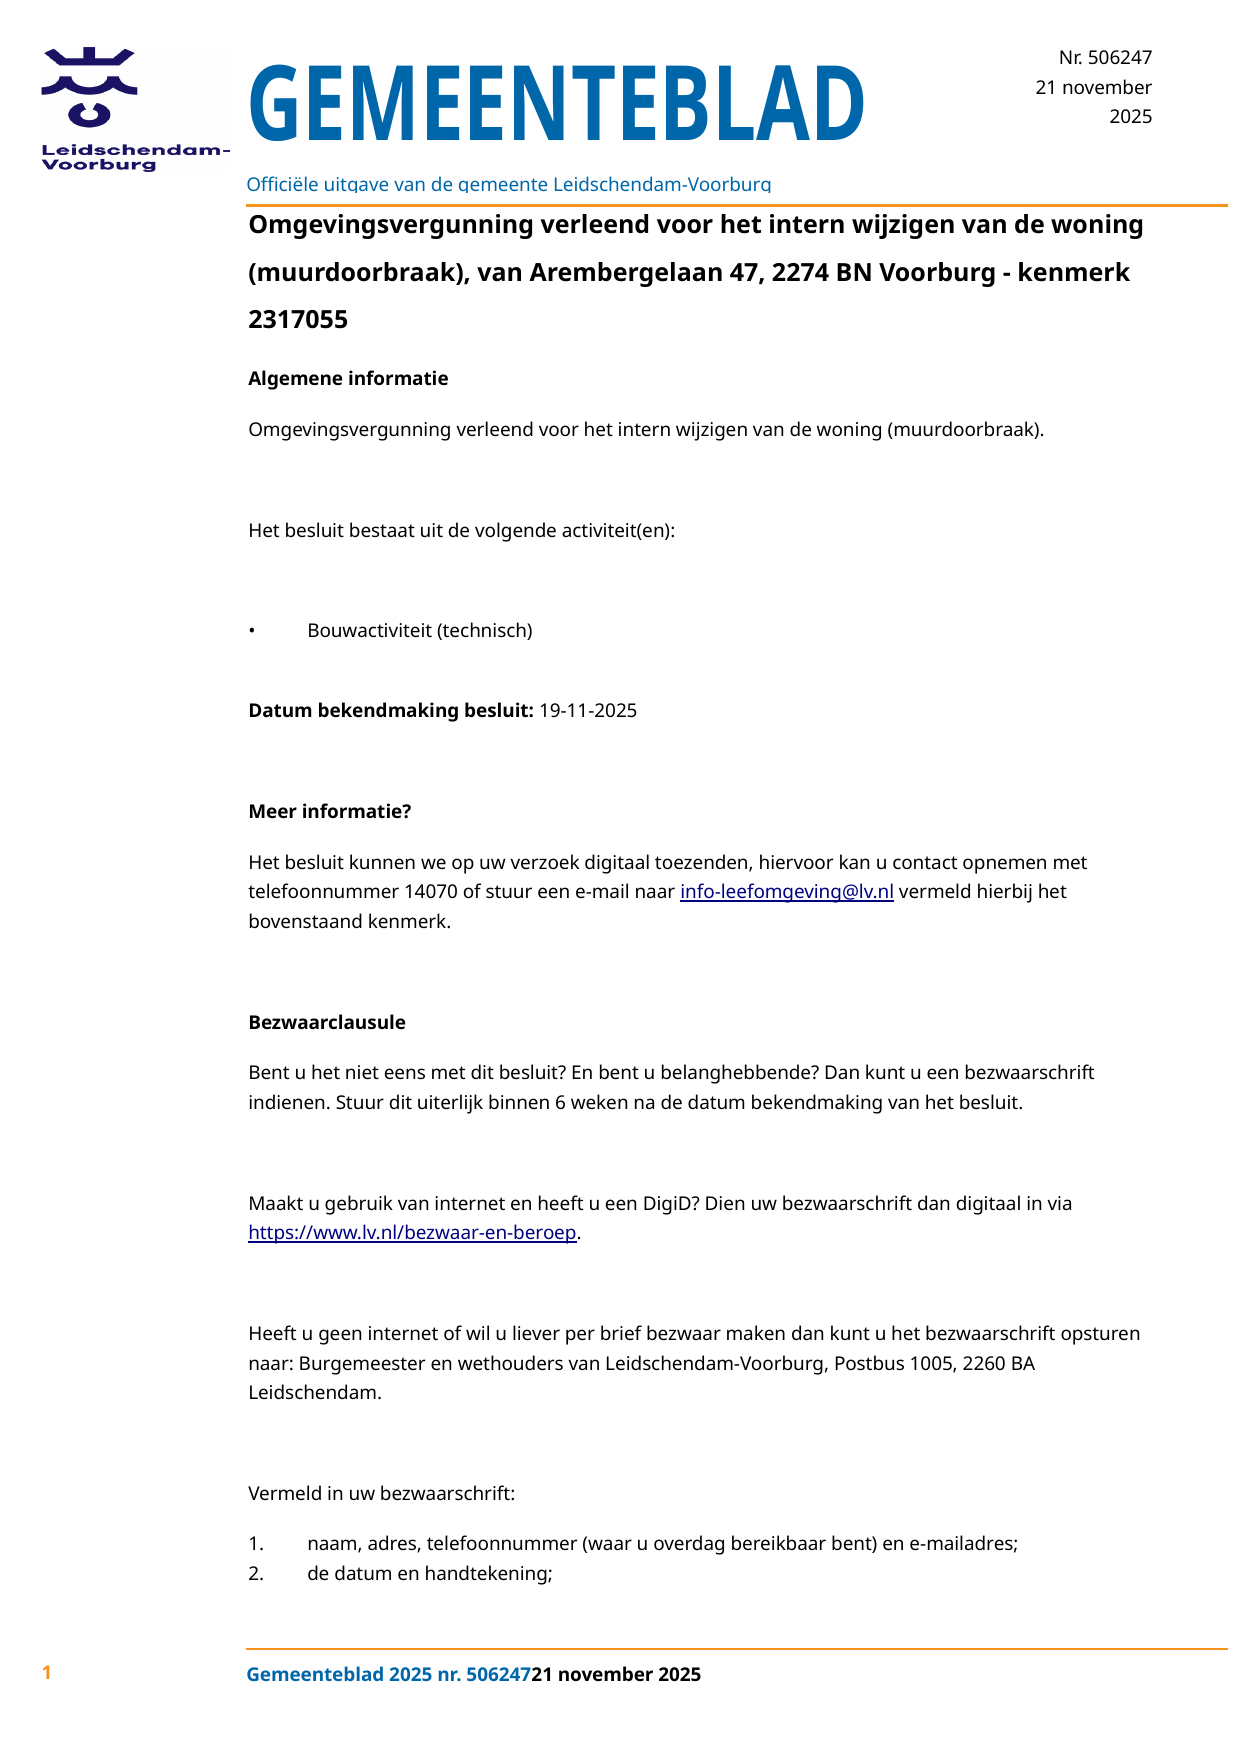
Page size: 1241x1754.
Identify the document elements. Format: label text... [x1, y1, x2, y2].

text Omgevingsvergunning verleend voor het intern wijzigen van de woning (muurdoorbraak). [248, 416, 1152, 442]
text Heeft u geen internet of wil u liever per brief bezwaar maken dan kunt u het bezwaarschrift opsturen naar: Burgemeester en wethouders van Leidschendam-Voorburg, Postbus 1005, 2260 BA Leidschendam. [248, 1320, 1152, 1405]
text Het besluit bestaat uit de volgende activiteit(en): [248, 517, 1152, 542]
text Maakt u gebruik van internet en heeft u een DigiD? Dien uw bezwaarschrift dan digitaal in via https://www.lv.nl/bezwaar-en-beroep. [248, 1190, 1152, 1245]
list Bouwactiviteit (technisch) [248, 618, 1152, 643]
text Het besluit kunnen we op uw verzoek digitaal toezenden, hiervoor kan u contact opnemen met telefoonnummer 14070 of stuur een e-mail naar info-leefomgeving@lv.nl vermeld hierbij het bovenstaand kenmerk. [248, 849, 1152, 934]
text Omgevingsvergunning verleend voor het intern wijzigen van de woning (muurdoorbraak), van Arembergelaan 47, 2274 BN Voorburg - kenmerk 2317055 [248, 207, 1152, 336]
list de datum en handtekening; [248, 1560, 1152, 1586]
text Datum bekendmaking besluit: 19-11-2025 [248, 698, 1152, 723]
list naam, adres, telefoonnummer (waar u overdag bereikbaar bent) en e-mailadres; [248, 1531, 1152, 1556]
text Algemene informatie [248, 366, 1152, 391]
text Bent u het niet eens met dit besluit? En bent u belanghebbende? Dan kunt u een bezwaarschrift indienen. Stuur dit uiterlijk binnen 6 weken na de datum bekendmaking van het besluit. [248, 1059, 1152, 1114]
picture [41, 47, 231, 172]
text Vermeld in uw bezwaarschrift: [248, 1480, 1152, 1506]
text Meer informatie? [248, 798, 1152, 824]
text Bezwaarclausule [248, 1009, 1152, 1034]
